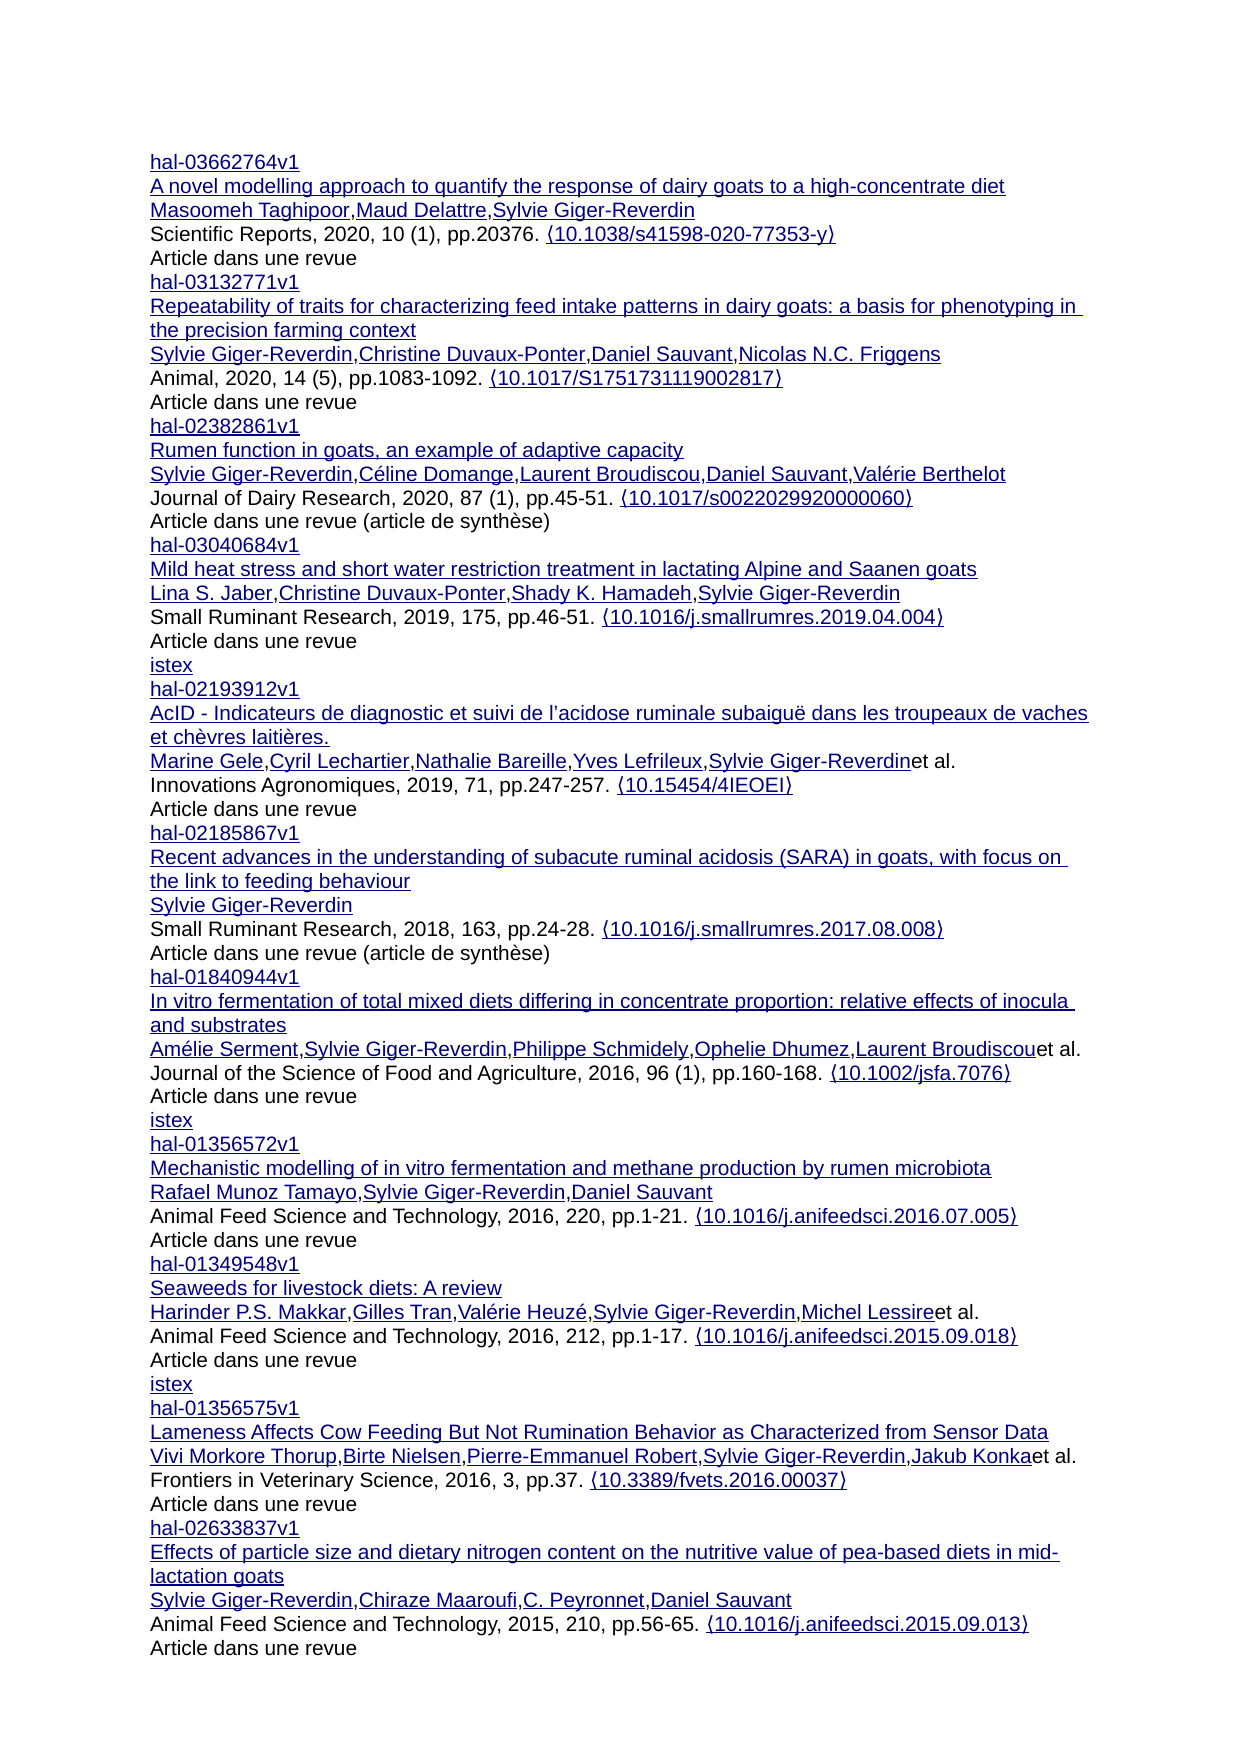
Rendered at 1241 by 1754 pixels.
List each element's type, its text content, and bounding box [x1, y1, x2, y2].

table_cell Recent advances in the understanding of subacute ruminal acidosis (SARA) in goats, with focus on the link to feeding behaviour Sylvie Giger-Reverdin Small Ruminant Research, 2018, 163, pp.24-28. ⟨10.1016/j.smallrumres.2017.08.008⟩ Article dans une revue (article de synthèse) hal-01840944v1 [150, 845, 1090, 988]
table_cell Lameness Affects Cow Feeding But Not Rumination Behavior as Characterized from Sensor Data Vivi Morkore Thorup,Birte Nielsen,Pierre-Emmanuel Robert,Sylvie Giger-Reverdin,Jakub Konkaet al. Frontiers in Veterinary Science, 2016, 3, pp.37. ⟨10.3389/fvets.2016.00037⟩ Article dans une revue hal-02633837v1 [150, 1420, 1090, 1539]
table_cell A novel modelling approach to quantify the response of dairy goats to a high-concentrate diet Masoomeh Taghipoor,Maud Delattre,Sylvie Giger-Reverdin Scientific Reports, 2020, 10 (1), pp.20376. ⟨10.1038/s41598-020-77353-y⟩ Article dans une revue hal-03132771v1 [150, 174, 1090, 294]
table_cell Effects of particle size and dietary nitrogen content on the nutritive value of pea-based diets in mid-lactation goats Sylvie Giger-Reverdin,Chiraze Maaroufi,C. Peyronnet,Daniel Sauvant Animal Feed Science and Technology, 2015, 210, pp.56-65. ⟨10.1016/j.anifeedsci.2015.09.013⟩ Article dans une revue [150, 1540, 1090, 1659]
table_cell Repeatability of traits for characterizing feed intake patterns in dairy goats: a basis for phenotyping in the precision farming context Sylvie Giger-Reverdin,Christine Duvaux-Ponter,Daniel Sauvant,Nicolas N.C. Friggens Animal, 2020, 14 (5), pp.1083-1092. ⟨10.1017/S1751731119002817⟩ Article dans une revue hal-02382861v1 [150, 294, 1090, 437]
table_cell In vitro fermentation of total mixed diets differing in concentrate proportion: relative effects of inocula and substrates Amélie Serment,Sylvie Giger-Reverdin,Philippe Schmidely,Ophelie Dhumez,Laurent Broudiscouet al. Journal of the Science of Food and Agriculture, 2016, 96 (1), pp.160-168. ⟨10.1002/jsfa.7076⟩ Article dans une revue istex hal-01356572v1 [150, 989, 1090, 1156]
table_cell Mild heat stress and short water restriction treatment in lactating Alpine and Saanen goats Lina S. Jaber,Christine Duvaux-Ponter,Shady K. Hamadeh,Sylvie Giger-Reverdin Small Ruminant Research, 2019, 175, pp.46-51. ⟨10.1016/j.smallrumres.2019.04.004⟩ Article dans une revue istex hal-02193912v1 [150, 557, 1090, 701]
table_cell Seaweeds for livestock diets: A review Harinder P.S. Makkar,Gilles Tran,Valérie Heuzé,Sylvie Giger-Reverdin,Michel Lessireet al. Animal Feed Science and Technology, 2016, 212, pp.1-17. ⟨10.1016/j.anifeedsci.2015.09.018⟩ Article dans une revue istex hal-01356575v1 [150, 1276, 1090, 1420]
table_cell Mechanistic modelling of in vitro fermentation and methane production by rumen microbiota Rafael Munoz Tamayo,Sylvie Giger-Reverdin,Daniel Sauvant Animal Feed Science and Technology, 2016, 220, pp.1-21. ⟨10.1016/j.anifeedsci.2016.07.005⟩ Article dans une revue hal-01349548v1 [150, 1156, 1090, 1276]
table_cell AcID - Indicateurs de diagnostic et suivi de l’acidose ruminale subaiguë dans les troupeaux de vaches et chèvres laitières. Marine Gele,Cyril Lechartier,Nathalie Bareille,Yves Lefrileux,Sylvie Giger-Reverdinet al. Innovations Agronomiques, 2019, 71, pp.247-257. ⟨10.15454/4IEOEI⟩ Article dans une revue hal-02185867v1 [150, 701, 1090, 845]
table_cell hal-03662764v1 [150, 150, 1090, 174]
table_cell Rumen function in goats, an example of adaptive capacity Sylvie Giger-Reverdin,Céline Domange,Laurent Broudiscou,Daniel Sauvant,Valérie Berthelot Journal of Dairy Research, 2020, 87 (1), pp.45-51. ⟨10.1017/s0022029920000060⟩ Article dans une revue (article de synthèse) hal-03040684v1 [150, 438, 1090, 557]
